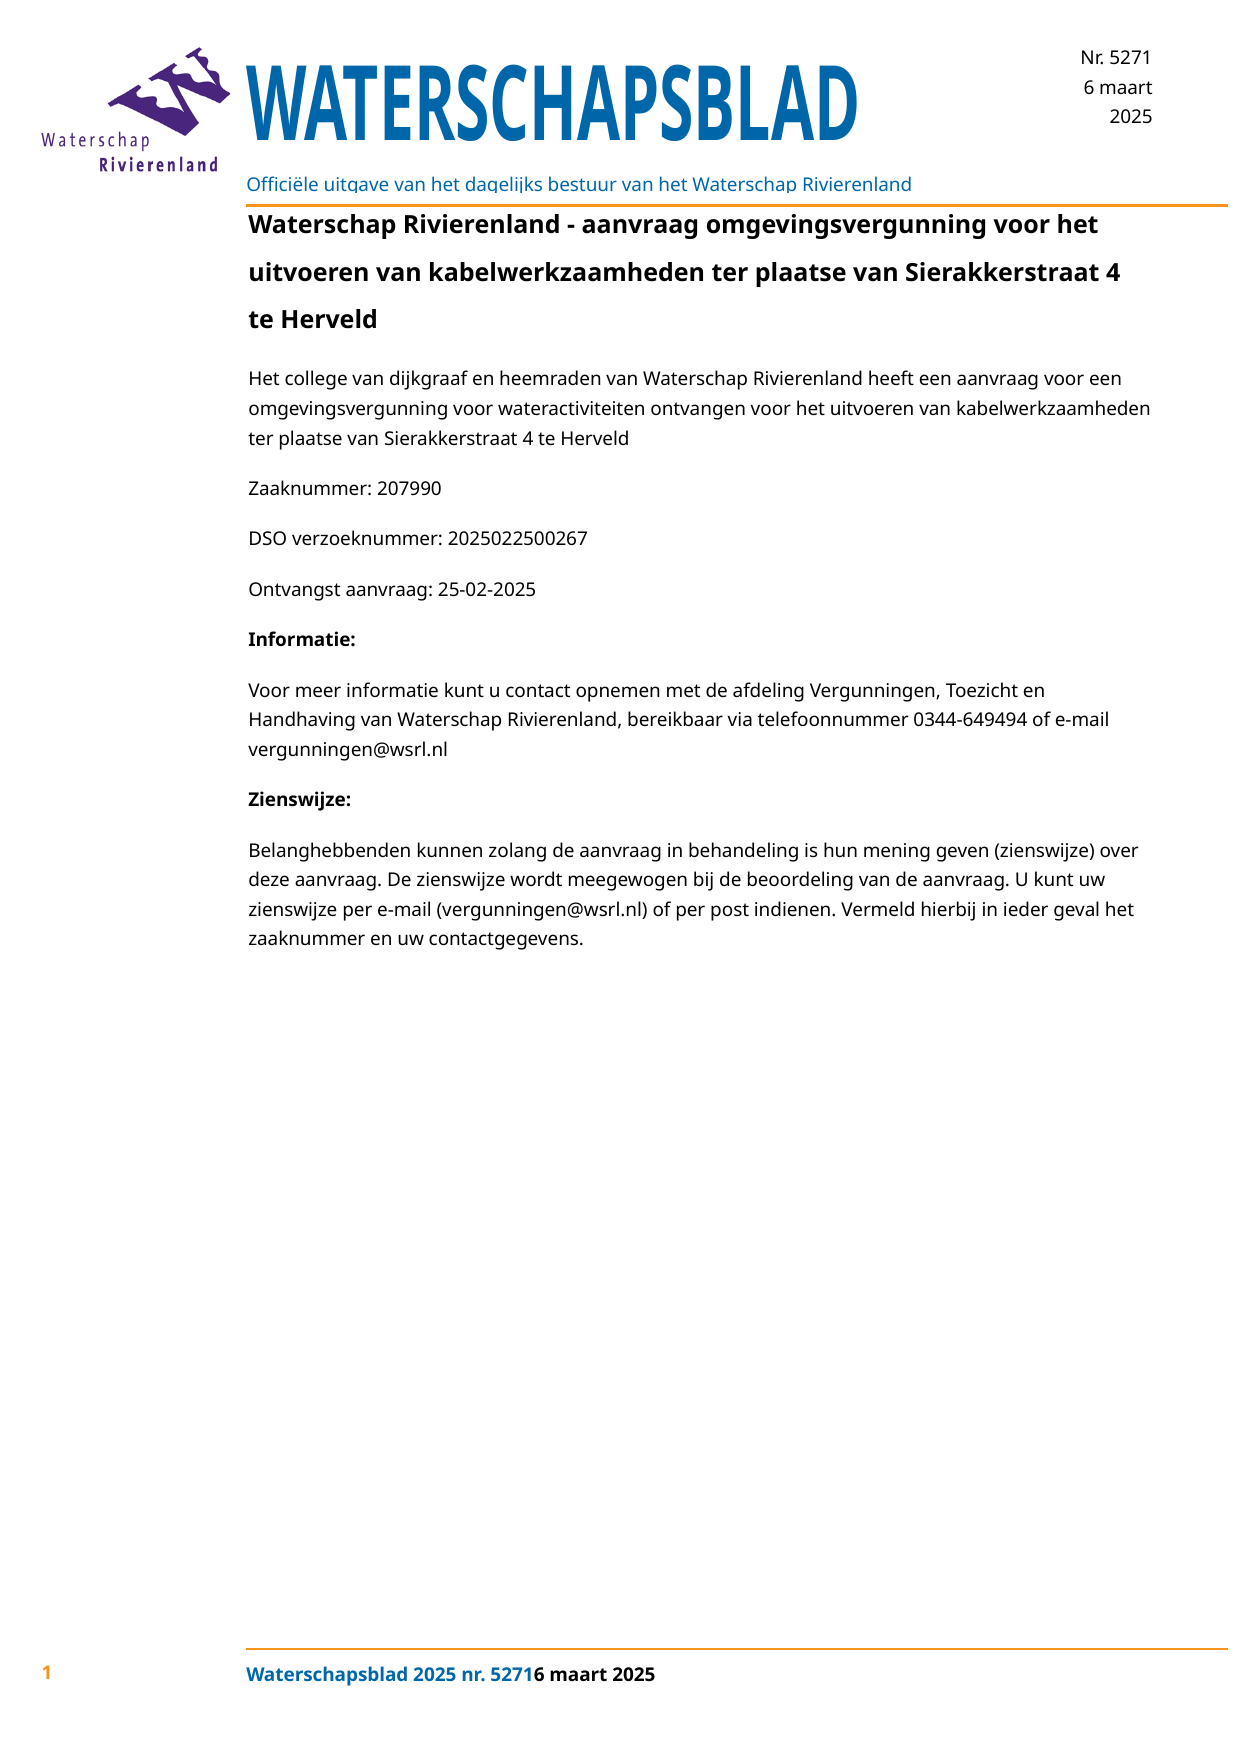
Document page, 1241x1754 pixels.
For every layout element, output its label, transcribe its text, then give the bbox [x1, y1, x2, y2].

picture [41, 47, 231, 172]
text Waterschap Rivierenland - aanvraag omgevingsvergunning voor het uitvoeren van kabelwerkzaamheden ter plaatse van Sierakkerstraat 4 te Herveld [248, 207, 1152, 336]
text Zienswijze: [248, 786, 1152, 812]
text Voor meer informatie kunt u contact opnemen met de afdeling Vergunningen, Toezicht en Handhaving van Waterschap Rivierenland, bereikbaar via telefoonnummer 0344-649494 of e-mail vergunningen@wsrl.nl [248, 677, 1152, 762]
text Informatie: [248, 626, 1152, 652]
text Ontvangst aanvraag: 25-02-2025 [248, 576, 1152, 602]
text Zaaknummer: 207990 [248, 475, 1152, 501]
text DSO verzoeknummer: 2025022500267 [248, 526, 1152, 551]
text Het college van dijkgraaf en heemraden van Waterschap Rivierenland heeft een aanvraag voor een omgevingsvergunning voor wateractiviteiten ontvangen voor het uitvoeren van kabelwerkzaamheden ter plaatse van Sierakkerstraat 4 te Herveld [248, 366, 1152, 450]
text Belanghebbenden kunnen zolang de aanvraag in behandeling is hun mening geven (zienswijze) over deze aanvraag. De zienswijze wordt meegewogen bij de beoordeling van de aanvraag. U kunt uw zienswijze per e-mail (vergunningen@wsrl.nl) of per post indienen. Vermeld hierbij in ieder geval het zaaknummer en uw contactgegevens. [248, 837, 1152, 951]
